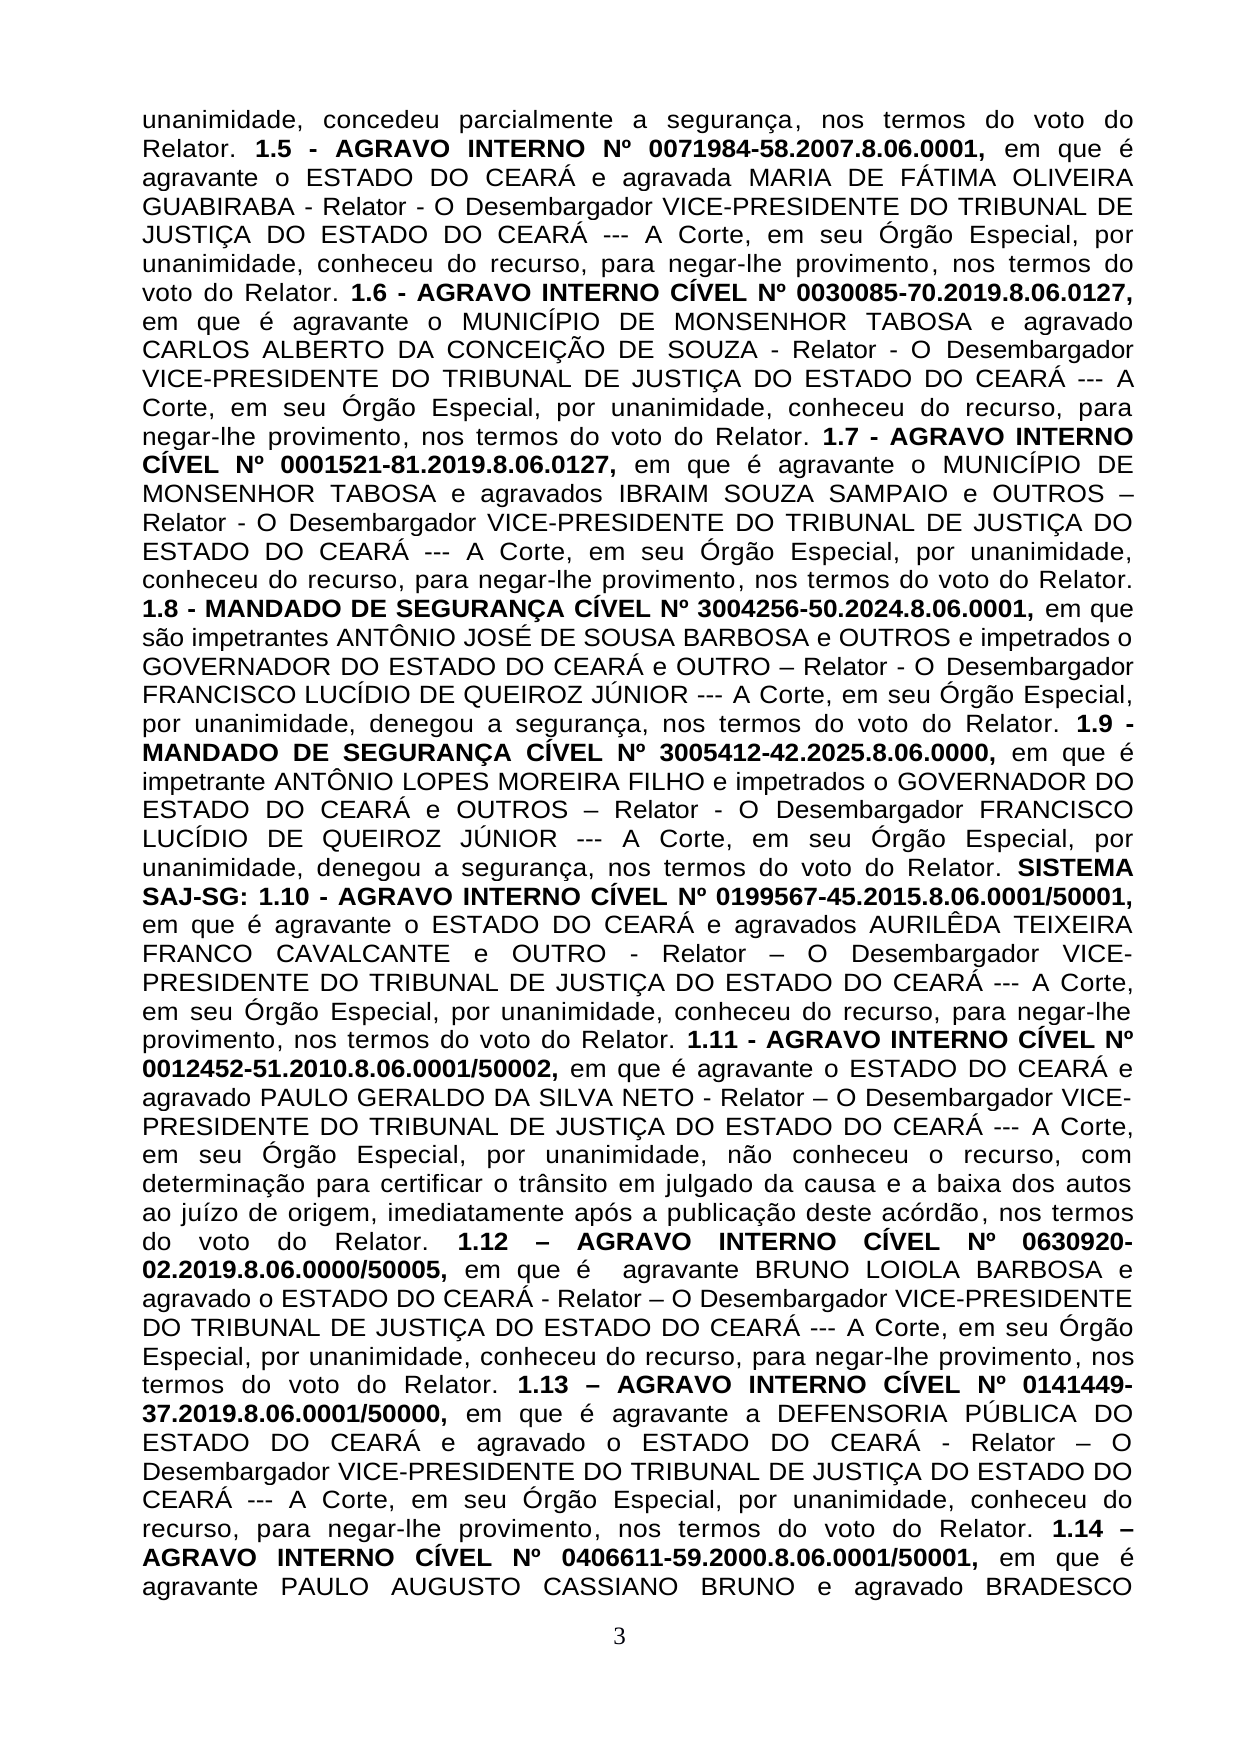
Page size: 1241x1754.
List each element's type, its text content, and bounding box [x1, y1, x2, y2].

text unanimidade, concedeu parcialmente a segurança, nos termos do voto do Relator. 1.5 - AGRAVO INTERNO Nº 0071984-58.2007.8.06.0001, em que é agravante o ESTADO DO CEARÁ e agravada MARIA DE FÁTIMA OLIVEIRA GUABIRABA - Relator - O Desembargador VICE-PRESIDENTE DO TRIBUNAL DE JUSTIÇA DO ESTADO DO CEARÁ --- A Corte, em seu Órgão Especial, por unanimidade, conheceu do recurso, para negar-lhe provimento, nos termos do voto do Relator. 1.6 - AGRAVO INTERNO CÍVEL Nº 0030085-70.2019.8.06.0127, em que é agravante o MUNICÍPIO DE MONSENHOR TABOSA e agravado CARLOS ALBERTO DA CONCEIÇÃO DE SOUZA - Relator - O Desembargador VICE-PRESIDENTE DO TRIBUNAL DE JUSTIÇA DO ESTADO DO CEARÁ --- A Corte, em seu Órgão Especial, por unanimidade, conheceu do recurso, para negar-lhe provimento, nos termos do voto do Relator. 1.7 - AGRAVO INTERNO CÍVEL Nº 0001521-81.2019.8.06.0127, em que é agravante o MUNICÍPIO DE MONSENHOR TABOSA e agravados IBRAIM SOUZA SAMPAIO e OUTROS – Relator - O Desembargador VICE-PRESIDENTE DO TRIBUNAL DE JUSTIÇA DO ESTADO DO CEARÁ --- A Corte, em seu Órgão Especial, por unanimidade, conheceu do recurso, para negar-lhe provimento, nos termos do voto do Relator. 1.8 - MANDADO DE SEGURANÇA CÍVEL Nº 3004256-50.2024.8.06.0001, em que são impetrantes ANTÔNIO JOSÉ DE SOUSA BARBOSA e OUTROS e impetrados o GOVERNADOR DO ESTADO DO CEARÁ e OUTRO – Relator - O Desembargador FRANCISCO LUCÍDIO DE QUEIROZ JÚNIOR --- A Corte, em seu Órgão Especial, por unanimidade, denegou a segurança, nos termos do voto do Relator. 1.9 - MANDADO DE SEGURANÇA CÍVEL Nº 3005412-42.2025.8.06.0000, em que é impetrante ANTÔNIO LOPES MOREIRA FILHO e impetrados o GOVERNADOR DO ESTADO DO CEARÁ e OUTROS – Relator - O Desembargador FRANCISCO LUCÍDIO DE QUEIROZ JÚNIOR --- A Corte, em seu Órgão Especial, por unanimidade, denegou a segurança, nos termos do voto do Relator. SISTEMA SAJ-SG: 1.10 - AGRAVO INTERNO CÍVEL Nº 0199567-45.2015.8.06.0001/50001, em que é agravante o ESTADO DO CEARÁ e agravados AURILÊDA TEIXEIRA FRANCO CAVALCANTE e OUTRO - Relator – O Desembargador VICE-PRESIDENTE DO TRIBUNAL DE JUSTIÇA DO ESTADO DO CEARÁ --- A Corte, em seu Órgão Especial, por unanimidade, conheceu do recurso, para negar-lhe provimento, nos termos do voto do Relator. 1.11 - AGRAVO INTERNO CÍVEL Nº 0012452-51.2010.8.06.0001/50002, em que é agravante o ESTADO DO CEARÁ e agravado PAULO GERALDO DA SILVA NETO - Relator – O Desembargador VICE-PRESIDENTE DO TRIBUNAL DE JUSTIÇA DO ESTADO DO CEARÁ --- A Corte, em seu Órgão Especial, por unanimidade, não conheceu o recurso, com determinação para certificar o trânsito em julgado da causa e a baixa dos autos ao juízo de origem, imediatamente após a publicação deste acórdão, nos termos do voto do Relator. 1.12 – AGRAVO INTERNO CÍVEL Nº 0630920-02.2019.8.06.0000/50005, em que é agravante BRUNO LOIOLA BARBOSA e agravado o ESTADO DO CEARÁ - Relator – O Desembargador VICE-PRESIDENTE DO TRIBUNAL DE JUSTIÇA DO ESTADO DO CEARÁ --- A Corte, em seu Órgão Especial, por unanimidade, conheceu do recurso, para negar-lhe provimento, nos termos do voto do Relator. 1.13 – AGRAVO INTERNO CÍVEL Nº 0141449-37.2019.8.06.0001/50000, em que é agravante a DEFENSORIA PÚBLICA DO ESTADO DO CEARÁ e agravado o ESTADO DO CEARÁ - Relator – O Desembargador VICE-PRESIDENTE DO TRIBUNAL DE JUSTIÇA DO ESTADO DO CEARÁ --- A Corte, em seu Órgão Especial, por unanimidade, conheceu do recurso, para negar-lhe provimento, nos termos do voto do Relator. 1.14 – AGRAVO INTERNO CÍVEL Nº 0406611-59.2000.8.06.0001/50001, em que é agravante PAULO AUGUSTO CASSIANO BRUNO e agravado BRADESCO [142, 105, 1134, 1600]
